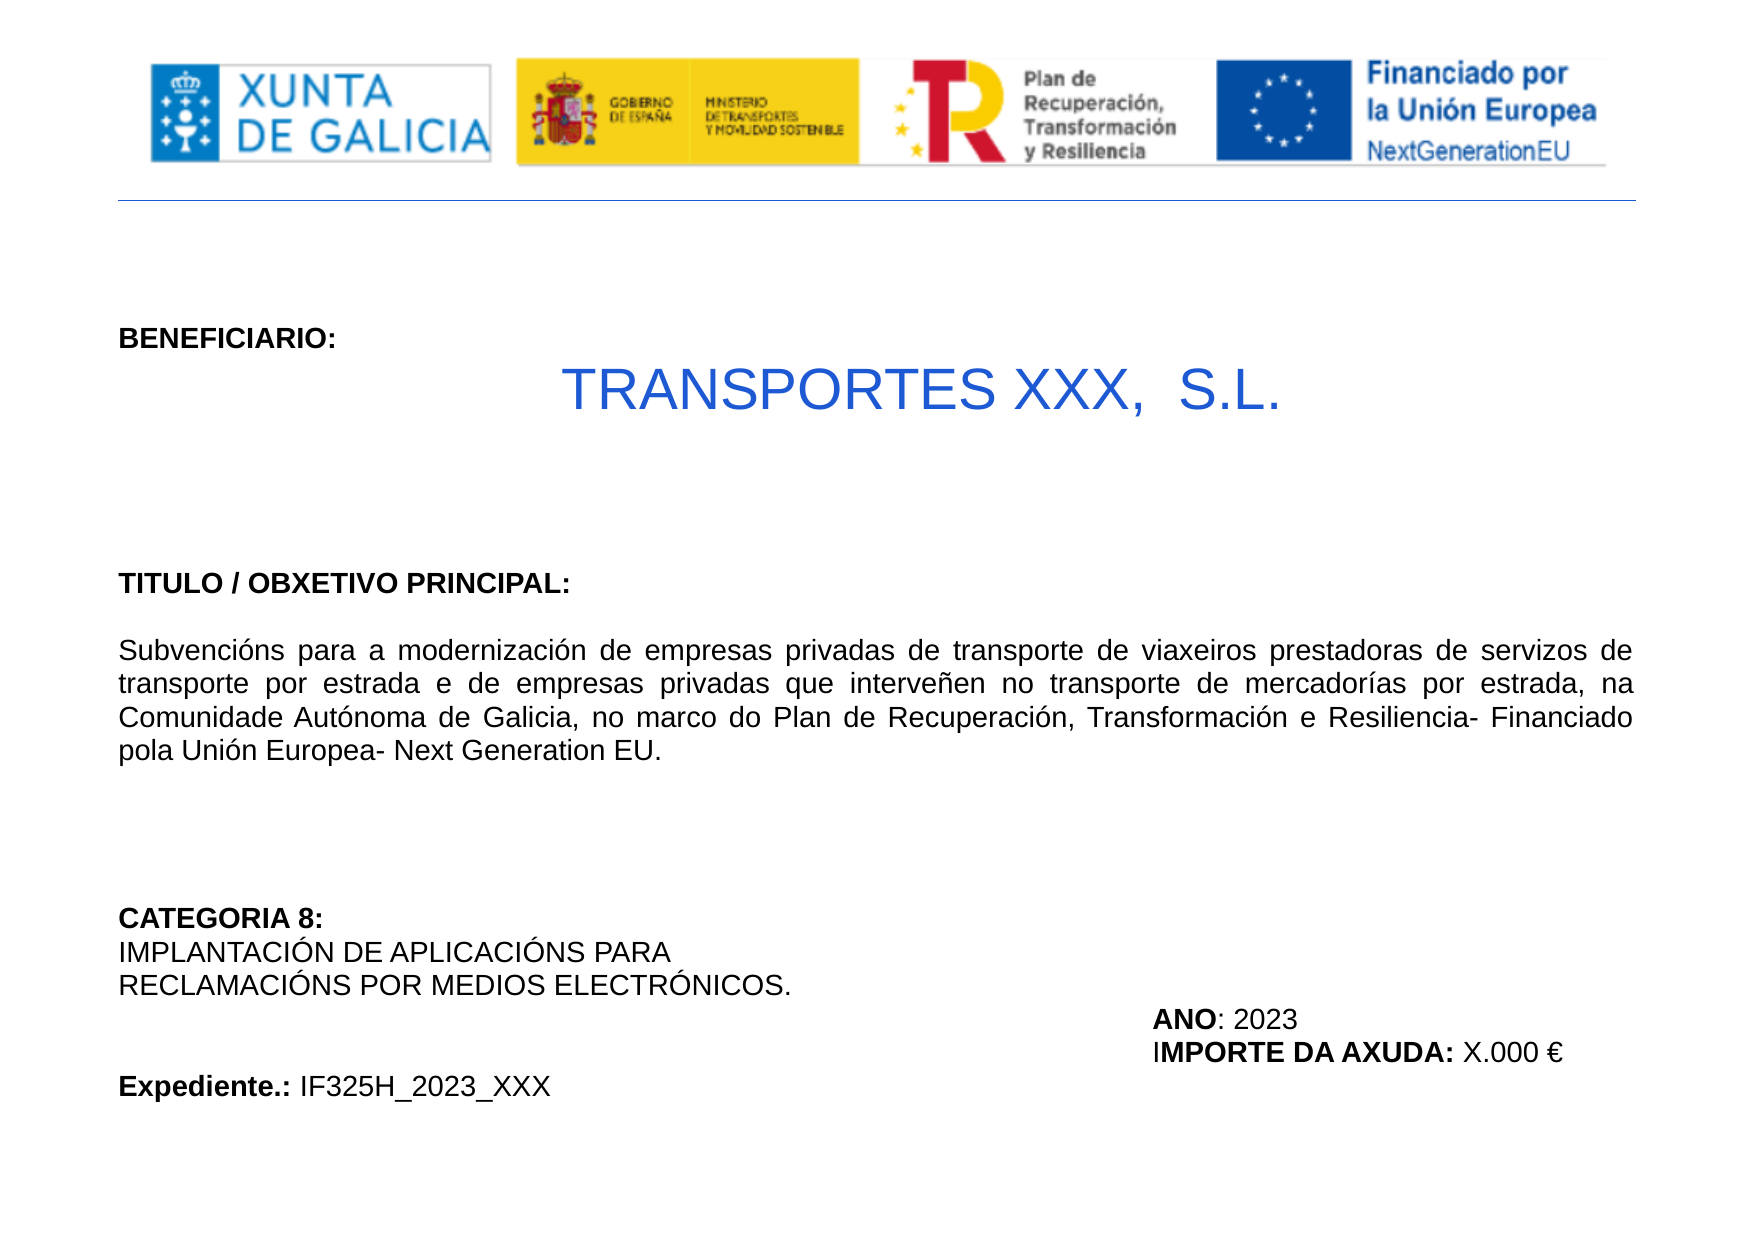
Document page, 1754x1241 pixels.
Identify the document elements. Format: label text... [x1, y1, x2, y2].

text ANO: 2023 [118, 1002, 1636, 1035]
text BENEFICIARIO: [118, 321, 1636, 355]
text IMPLANTACIÓN DE APLICACIÓNS PARA [118, 935, 1636, 968]
text RECLAMACIÓNS POR MEDIOS ELECTRÓNICOS. [118, 968, 1636, 1002]
text Subvencións para a modernización de empresas privadas de transporte de viaxeiros prestadoras de servizos de transporte por estrada e de empresas privadas que interveñen no transporte de mercadorías por estrada, na Comunidade Autónoma de Galicia, no marco do Plan de Recuperación, Transformación e Resiliencia- Financiado pola Unión Europea- Next Generation EU. [118, 633, 1636, 767]
picture [134, 50, 1638, 174]
text Expediente.: IF325H_2023_XXX [118, 1069, 1636, 1102]
text CATEGORIA 8: [118, 901, 1636, 935]
text TRANSPORTES XXX, S.L. [118, 355, 1636, 422]
text IMPORTE DA AXUDA: X.000 € [118, 1035, 1636, 1069]
text TITULO / OBXETIVO PRINCIPAL: [118, 566, 1636, 599]
